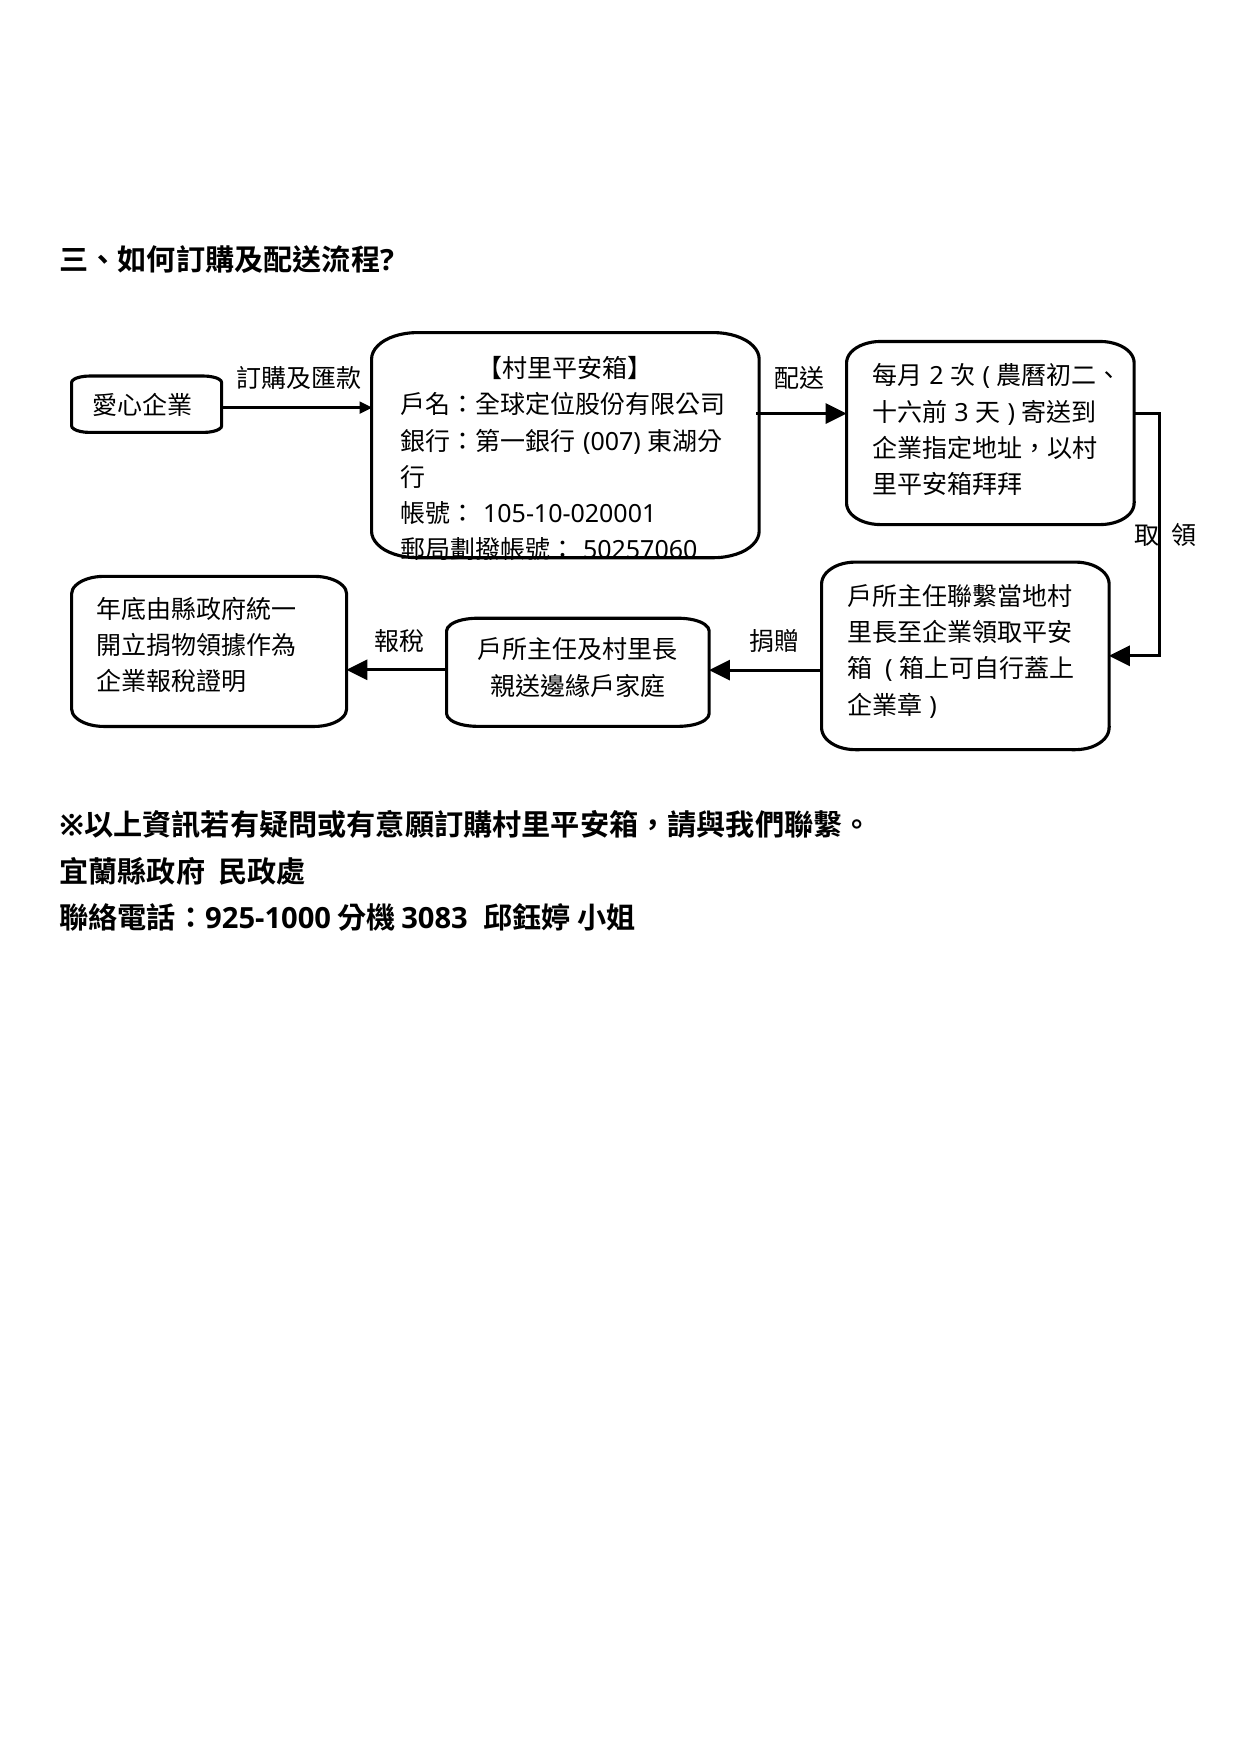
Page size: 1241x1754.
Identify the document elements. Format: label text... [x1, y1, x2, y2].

text ※以上資訊若有疑問或有意願訂購村里平安箱，請與我們聯繫。 [59, 802, 1181, 844]
text 宜蘭縣政府 民政處 [59, 848, 1181, 891]
text 聯絡電話：925-1000分機3083 邱鈺婷 小姐 [59, 895, 1181, 937]
text 三、如何訂購及配送流程? [59, 237, 1181, 279]
